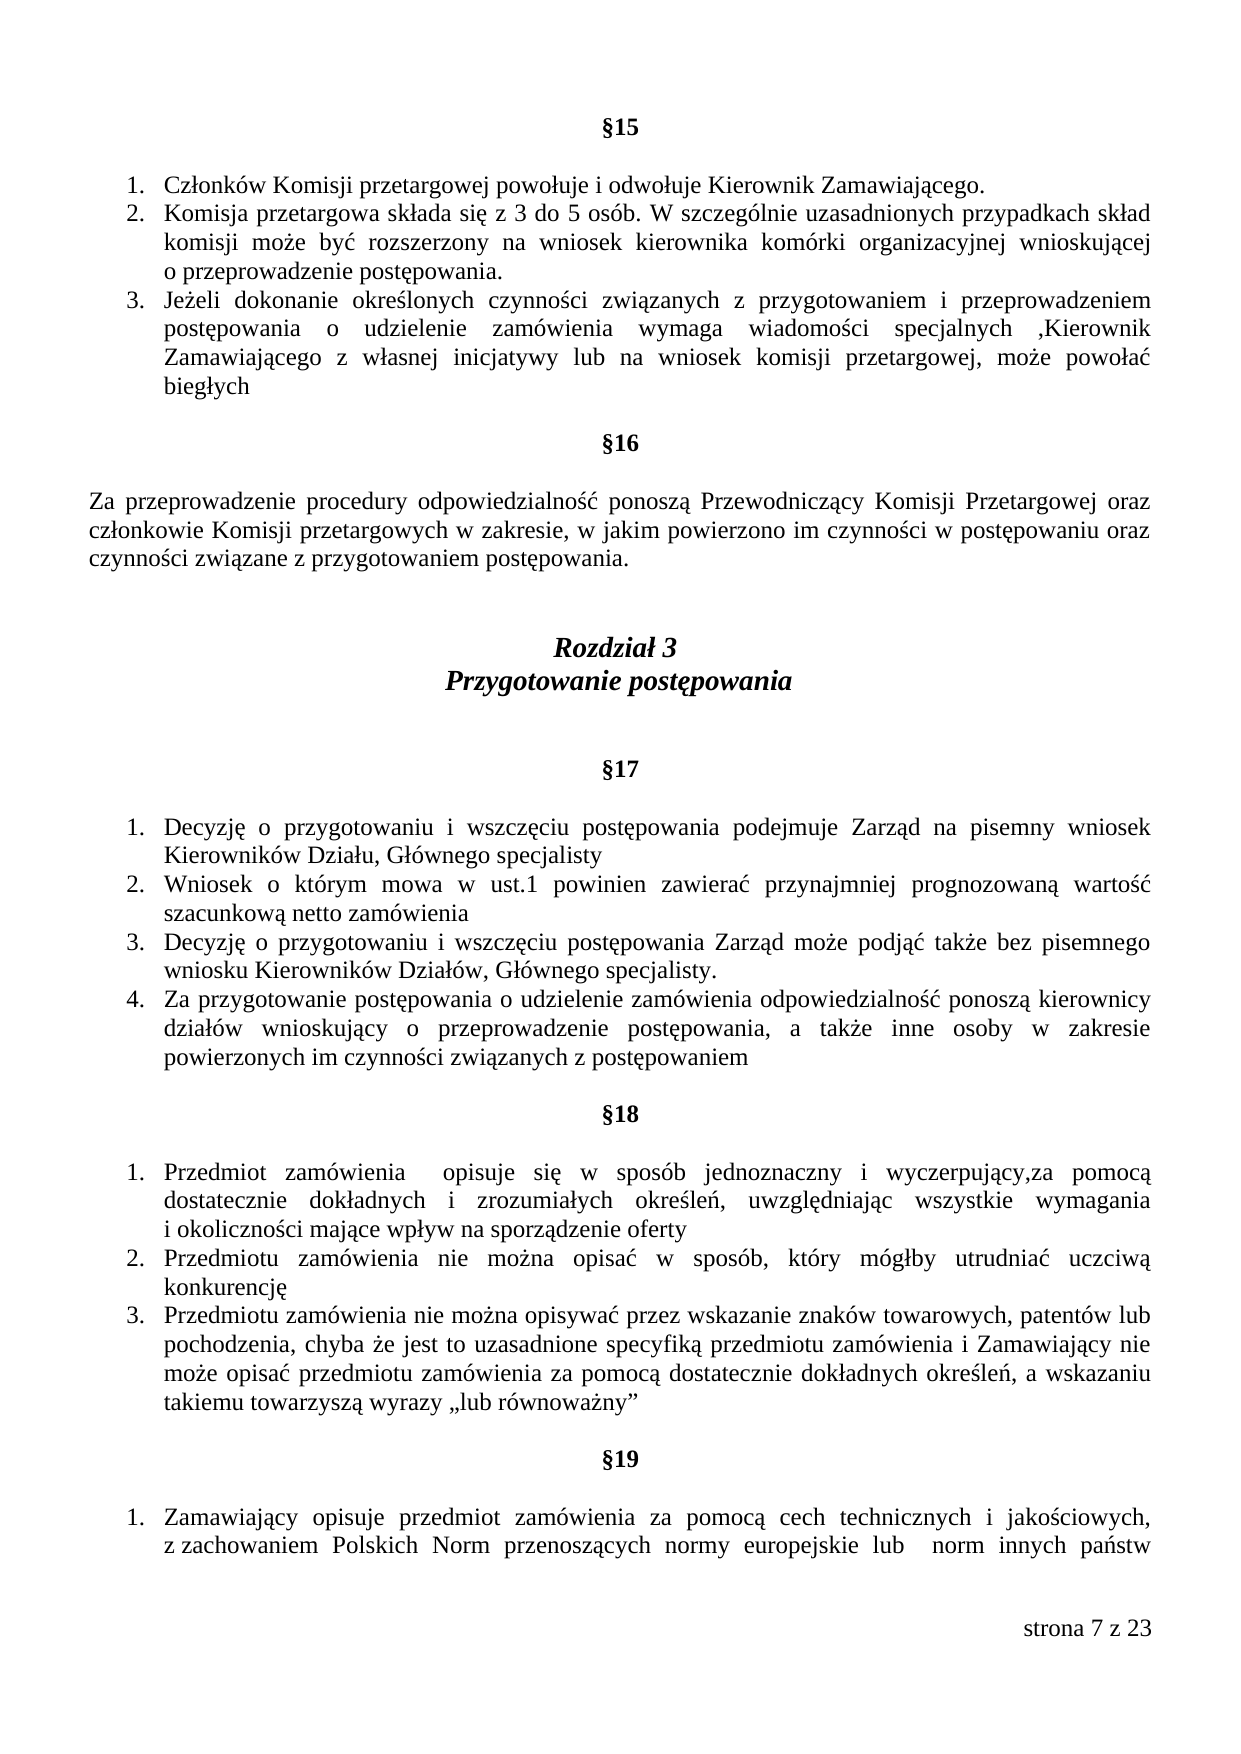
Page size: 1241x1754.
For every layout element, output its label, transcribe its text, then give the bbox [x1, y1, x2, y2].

text §18 [88, 1099, 1152, 1128]
list Decyzję o przygotowaniu i wszczęciu postępowania podejmuje Zarząd na pisemny wniosek Kierowników Działu, Głównego specjalisty [126, 812, 1152, 869]
list Członków Komisji przetargowej powołuje i odwołuje Kierownik Zamawiającego. [126, 170, 1152, 198]
list Przedmiot zamówienia opisuje się w sposób jednoznaczny i wyczerpujący,za pomocą dostatecznie dokładnych i zrozumiałych określeń, uwzględniając wszystkie wymagania i okoliczności mające wpływ na sporządzenie oferty [126, 1157, 1152, 1243]
text §16 [88, 428, 1152, 457]
list Komisja przetargowa składa się z 3 do 5 osób. W szczególnie uzasadnionych przypadkach skład komisji może być rozszerzony na wniosek kierownika komórki organizacyjnej wnioskującej o przeprowadzenie postępowania. [126, 198, 1152, 285]
text Za przeprowadzenie procedury odpowiedzialność ponoszą Przewodniczący Komisji Przetargowej oraz członkowie Komisji przetargowych w zakresie, w jakim powierzono im czynności w postępowaniu oraz czynności związane z przygotowaniem postępowania. [88, 486, 1152, 572]
list Jeżeli dokonanie określonych czynności związanych z przygotowaniem i przeprowadzeniem postępowania o udzielenie zamówienia wymaga wiadomości specjalnych ,Kierownik Zamawiającego z własnej inicjatywy lub na wniosek komisji przetargowej, może powołać biegłych [126, 285, 1152, 400]
text §19 [88, 1444, 1152, 1473]
list Przedmiotu zamówienia nie można opisywać przez wskazanie znaków towarowych, patentów lub pochodzenia, chyba że jest to uzasadnione specyfiką przedmiotu zamówienia i Zamawiający nie może opisać przedmiotu zamówienia za pomocą dostatecznie dokładnych określeń, a wskazaniu takiemu towarzyszą wyrazy „lub równoważny” [126, 1301, 1152, 1416]
subtitle Rozdział 3 Przygotowanie postępowania [88, 630, 1152, 697]
list Zamawiający opisuje przedmiot zamówienia za pomocą cech technicznych i jakościowych, z zachowaniem Polskich Norm przenoszących normy europejskie lub norm innych państw [126, 1502, 1152, 1559]
list Za przygotowanie postępowania o udzielenie zamówienia odpowiedzialność ponoszą kierownicy działów wnioskujący o przeprowadzenie postępowania, a także inne osoby w zakresie powierzonych im czynności związanych z postępowaniem [126, 984, 1152, 1071]
text §17 [88, 754, 1152, 783]
list Decyzję o przygotowaniu i wszczęciu postępowania Zarząd może podjąć także bez pisemnego wniosku Kierowników Działów, Głównego specjalisty. [126, 927, 1152, 984]
list Przedmiotu zamówienia nie można opisać w sposób, który mógłby utrudniać uczciwą konkurencję [126, 1243, 1152, 1301]
list Wniosek o którym mowa w ust.1 powinien zawierać przynajmniej prognozowaną wartość szacunkową netto zamówienia [126, 869, 1152, 927]
text §15 [88, 112, 1152, 141]
